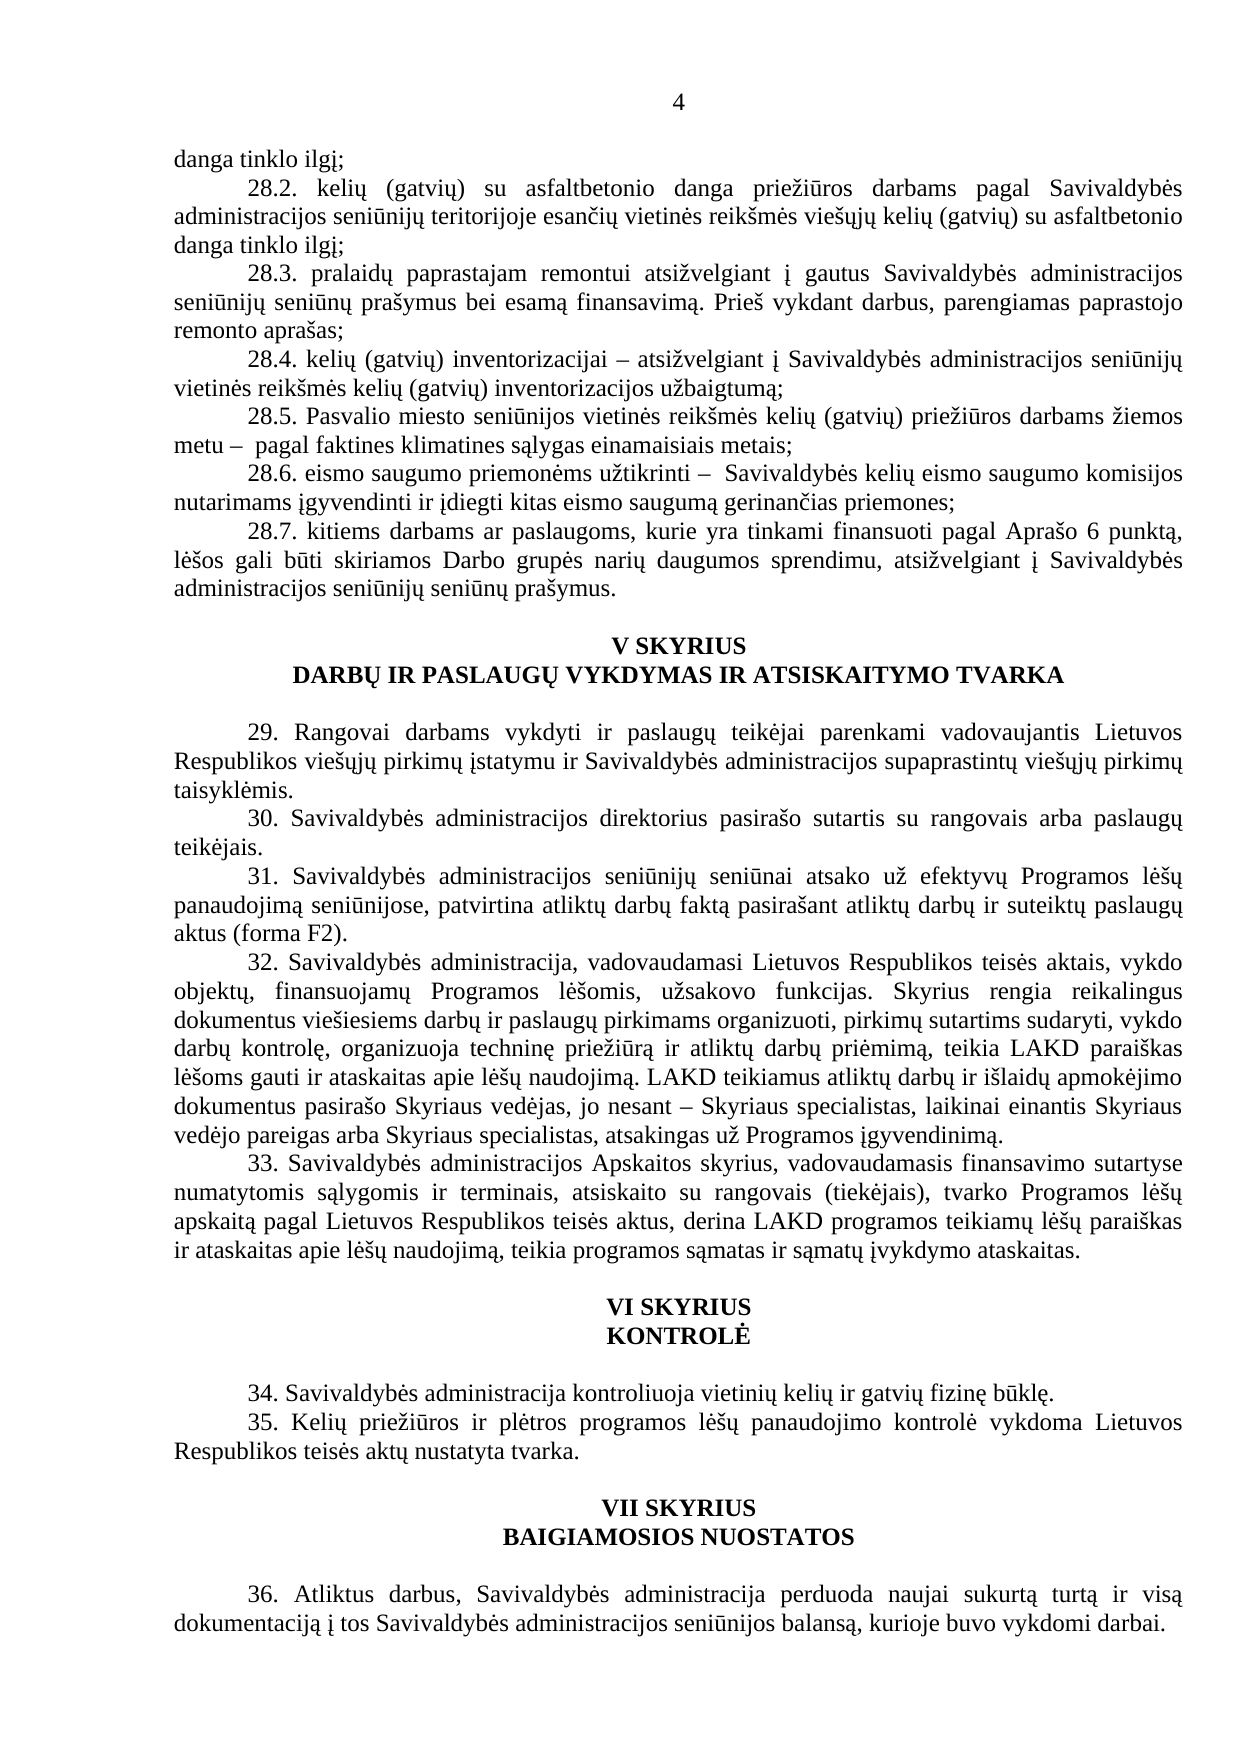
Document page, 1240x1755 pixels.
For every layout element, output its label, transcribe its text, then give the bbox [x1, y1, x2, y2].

text 34. Savivaldybės administracija kontroliuoja vietinių kelių ir gatvių fizinę būklę. [174, 1378, 1184, 1407]
text 28.6. eismo saugumo priemonėms užtikrinti – Savivaldybės kelių eismo saugumo komisijos nutarimams įgyvendinti ir įdiegti kitas eismo saugumą gerinančias priemones; [174, 459, 1184, 516]
text 32. Savivaldybės administracija, vadovaudamasi Lietuvos Respublikos teisės aktais, vykdo objektų, finansuojamų Programos lėšomis, užsakovo funkcijas. Skyrius rengia reikalingus dokumentus viešiesiems darbų ir paslaugų pirkimams organizuoti, pirkimų sutartims sudaryti, vykdo darbų kontrolę, organizuoja techninę priežiūrą ir atliktų darbų priėmimą, teikia LAKD paraiškas lėšoms gauti ir ataskaitas apie lėšų naudojimą. LAKD teikiamus atliktų darbų ir išlaidų apmokėjimo dokumentus pasirašo Skyriaus vedėjas, jo nesant – Skyriaus specialistas, laikinai einantis Skyriaus vedėjo pareigas arba Skyriaus specialistas, atsakingas už Programos įgyvendinimą. [174, 947, 1184, 1148]
text 36. Atliktus darbus, Savivaldybės administracija perduoda naujai sukurtą turtą ir visą dokumentaciją į tos Savivaldybės administracijos seniūnijos balansą, kurioje buvo vykdomi darbai. [174, 1580, 1184, 1637]
text 29. Rangovai darbams vykdyti ir paslaugų teikėjai parenkami vadovaujantis Lietuvos Respublikos viešųjų pirkimų įstatymu ir Savivaldybės administracijos supaprastintų viešųjų pirkimų taisyklėmis. [174, 717, 1184, 803]
text VII SKYRIUS [174, 1493, 1184, 1522]
text 31. Savivaldybės administracijos seniūnijų seniūnai atsako už efektyvų Programos lėšų panaudojimą seniūnijose, patvirtina atliktų darbų faktą pasirašant atliktų darbų ir suteiktų paslaugų aktus (forma F2). [174, 861, 1184, 947]
text 33. Savivaldybės administracijos Apskaitos skyrius, vadovaudamasis finansavimo sutartyse numatytomis sąlygomis ir terminais, atsiskaito su rangovais (tiekėjais), tvarko Programos lėšų apskaitą pagal Lietuvos Respublikos teisės aktus, derina LAKD programos teikiamų lėšų paraiškas ir ataskaitas apie lėšų naudojimą, teikia programos sąmatas ir sąmatų įvykdymo ataskaitas. [174, 1148, 1184, 1263]
text 35. Kelių priežiūros ir plėtros programos lėšų panaudojimo kontrolė vykdoma Lietuvos Respublikos teisės aktų nustatyta tvarka. [174, 1407, 1184, 1465]
text BAIGIAMOSIOS NUOSTATOS [174, 1522, 1184, 1551]
text KONTROLĖ [174, 1321, 1184, 1350]
text VI SKYRIUS [174, 1292, 1184, 1321]
text DARBŲ IR PASLAUGŲ VYKDYMAS IR ATSISKAITYMO TVARKA [174, 660, 1184, 688]
text 28.4. kelių (gatvių) inventorizacijai – atsižvelgiant į Savivaldybės administracijos seniūnijų vietinės reikšmės kelių (gatvių) inventorizacijos užbaigtumą; [174, 345, 1184, 402]
text 28.5. Pasvalio miesto seniūnijos vietinės reikšmės kelių (gatvių) priežiūros darbams žiemos metu – pagal faktines klimatines sąlygas einamaisiais metais; [174, 402, 1184, 459]
text 28.3. pralaidų paprastajam remontui atsižvelgiant į gautus Savivaldybės administracijos seniūnijų seniūnų prašymus bei esamą finansavimą. Prieš vykdant darbus, parengiamas paprastojo remonto aprašas; [174, 259, 1184, 345]
text 28.2. kelių (gatvių) su asfaltbetonio danga priežiūros darbams pagal Savivaldybės administracijos seniūnijų teritorijoje esančių vietinės reikšmės viešųjų kelių (gatvių) su asfaltbetonio danga tinklo ilgį; [174, 173, 1184, 259]
text V SKYRIUS [174, 631, 1184, 660]
text 28.7. kitiems darbams ar paslaugoms, kurie yra tinkami finansuoti pagal Aprašo 6 punktą, lėšos gali būti skiriamos Darbo grupės narių daugumos sprendimu, atsižvelgiant į Savivaldybės administracijos seniūnijų seniūnų prašymus. [174, 516, 1184, 602]
text danga tinklo ilgį; [174, 145, 1184, 173]
text 30. Savivaldybės administracijos direktorius pasirašo sutartis su rangovais arba paslaugų teikėjais. [174, 803, 1184, 861]
